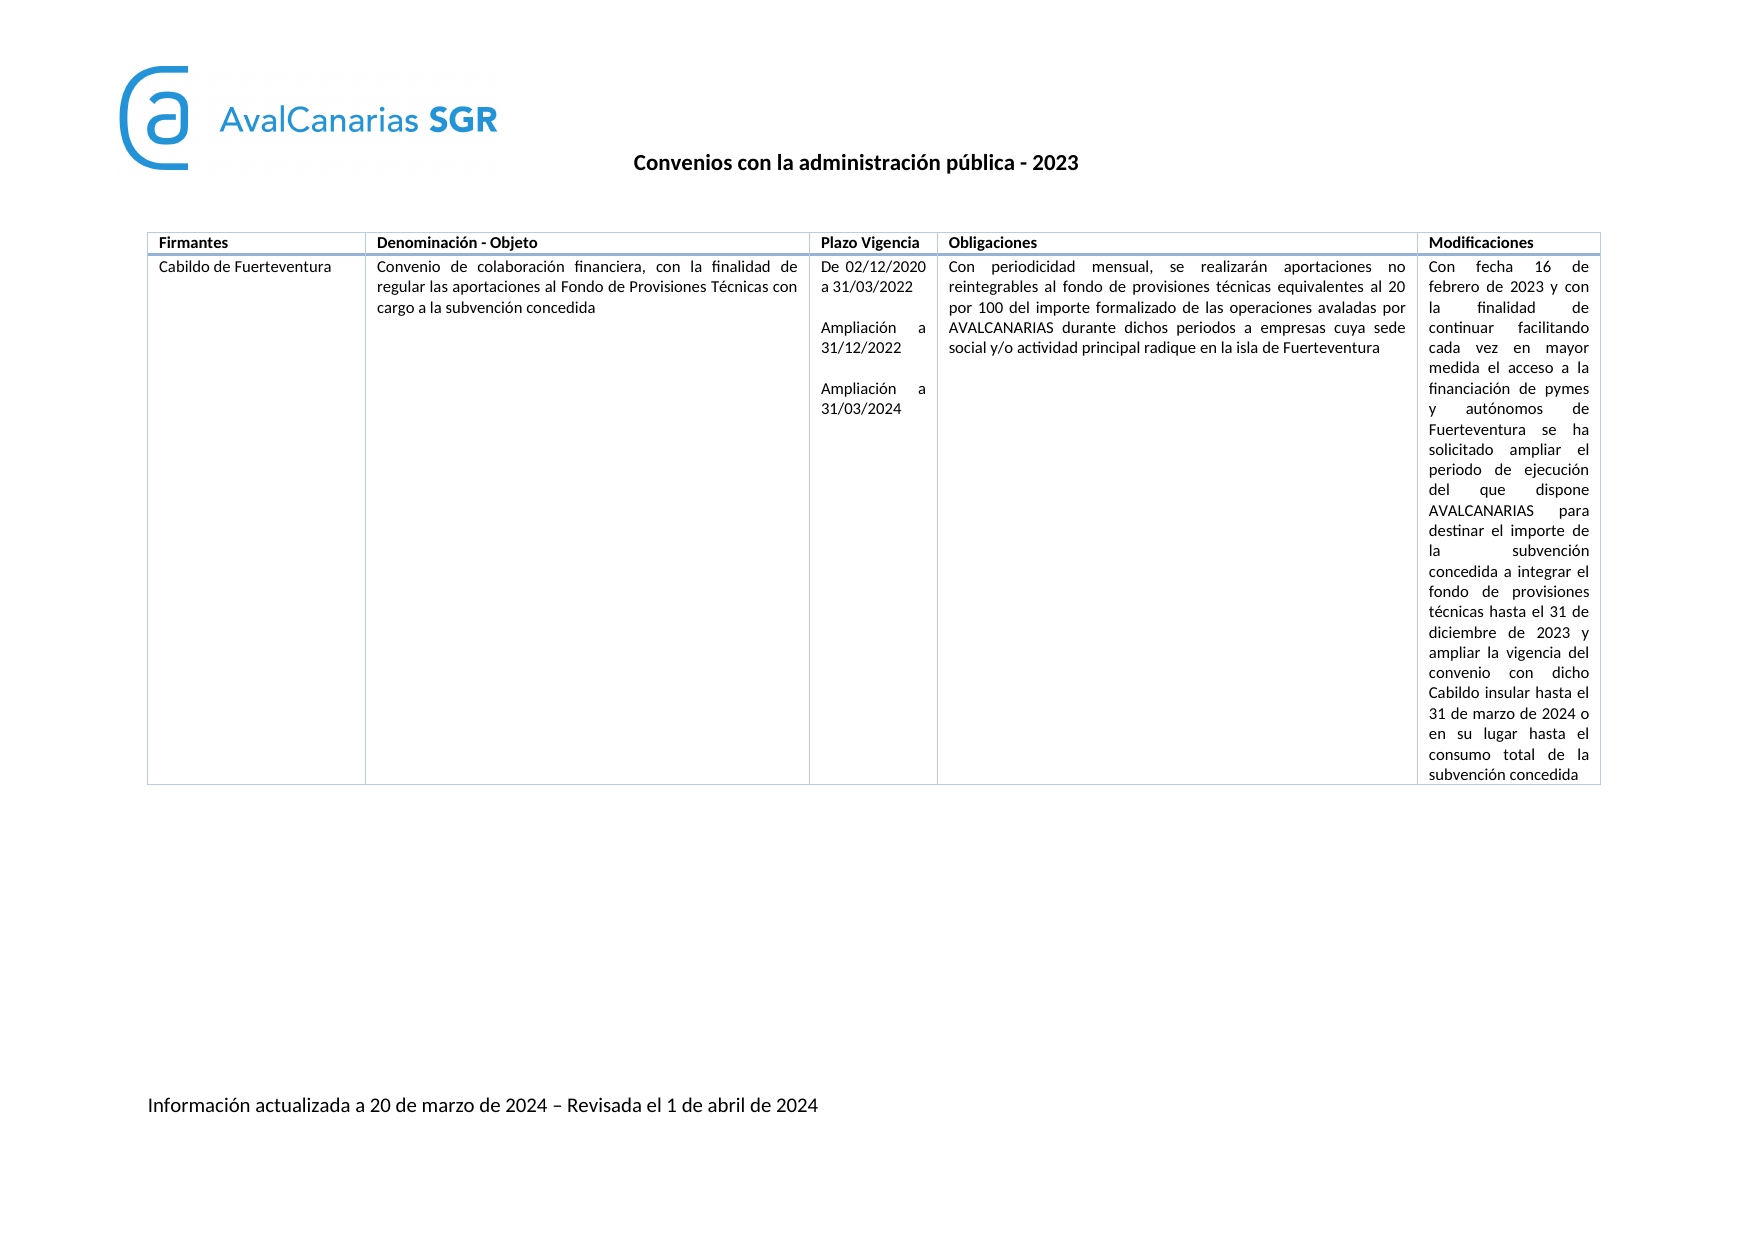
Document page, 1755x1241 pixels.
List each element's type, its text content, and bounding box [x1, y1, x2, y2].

table_header Modificaciones [1418, 233, 1600, 253]
table_header Firmantes [148, 233, 365, 253]
table_header Obligaciones [938, 233, 1417, 253]
table_cell Con periodicidad mensual, se realizarán aportaciones no reintegrables al fondo de provisiones técnicas equivalentes al 20 por 100 del importe formalizado de las operaciones avaladas por AVALCANARIAS durante dichos periodos a empresas cuya sede social y/o actividad principal radique en la isla de Fuerteventura [938, 256, 1417, 784]
text Convenios con la administración pública - 2023 [503, 148, 1565, 176]
table_cell Cabildo de Fuerteventura [148, 256, 365, 784]
table_header Plazo Vigencia [810, 233, 937, 253]
table_cell De 02/12/2020 a 31/03/2022 Ampliación a 31/12/2022 Ampliación a 31/03/2024 [810, 256, 937, 784]
table_cell Con fecha 16 de febrero de 2023 y con la finalidad de continuar facilitando cada vez en mayor medida el acceso a la financiación de pymes y autónomos de Fuerteventura se ha solicitado ampliar el periodo de ejecución del que dispone AVALCANARIAS para destinar el importe de la subvención concedida a integrar el fondo de provisiones técnicas hasta el 31 de diciembre de 2023 y ampliar la vigencia del convenio con dicho Cabildo insular hasta el 31 de marzo de 2024 o en su lugar hasta el consumo total de la subvención concedida [1418, 256, 1600, 784]
table_cell Convenio de colaboración financiera, con la finalidad de regular las aportaciones al Fondo de Provisiones Técnicas con cargo a la subvención concedida [366, 256, 809, 784]
table_header Denominación - Objeto [366, 233, 809, 253]
